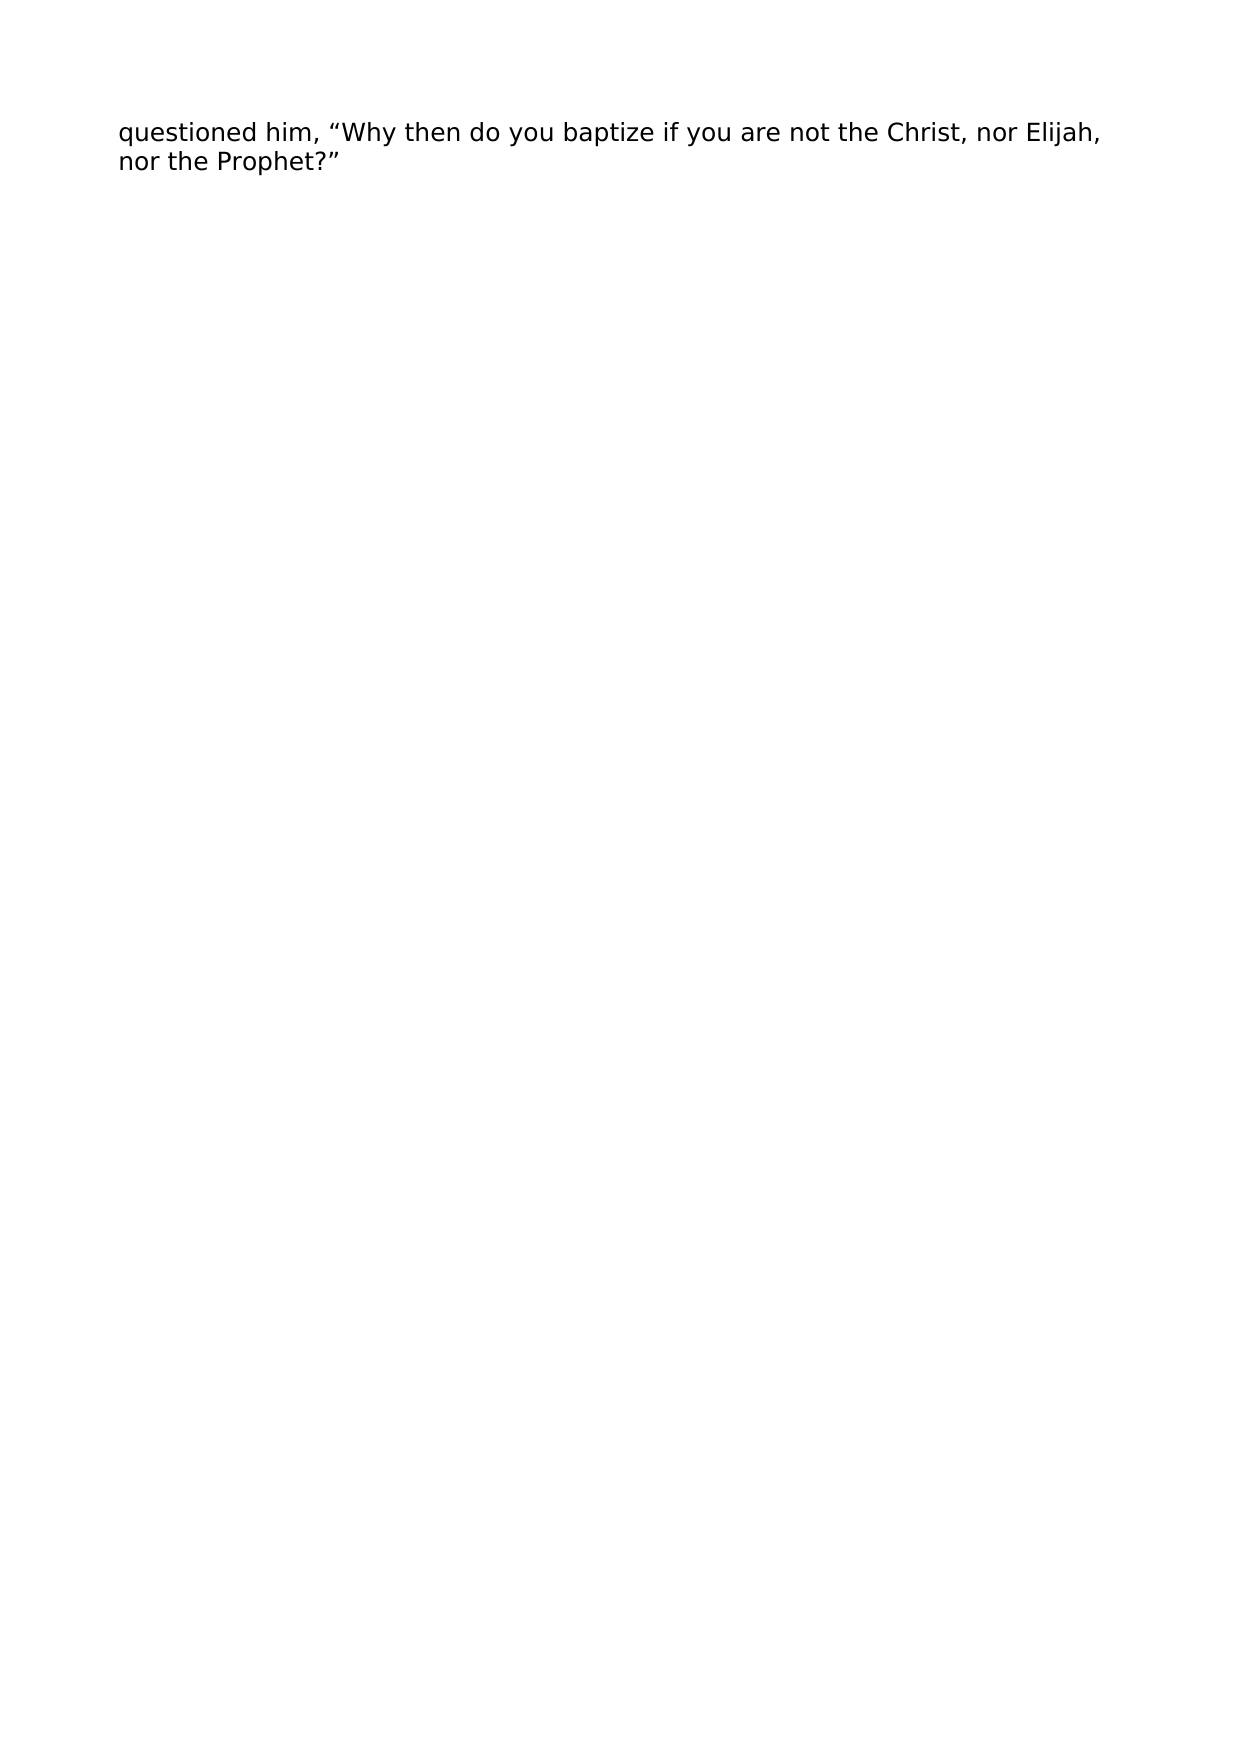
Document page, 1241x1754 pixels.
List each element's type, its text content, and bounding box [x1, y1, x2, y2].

text questioned him, “Why then do you baptize if you are not the Christ, nor Elijah, nor the Prophet?” [118, 118, 1122, 176]
